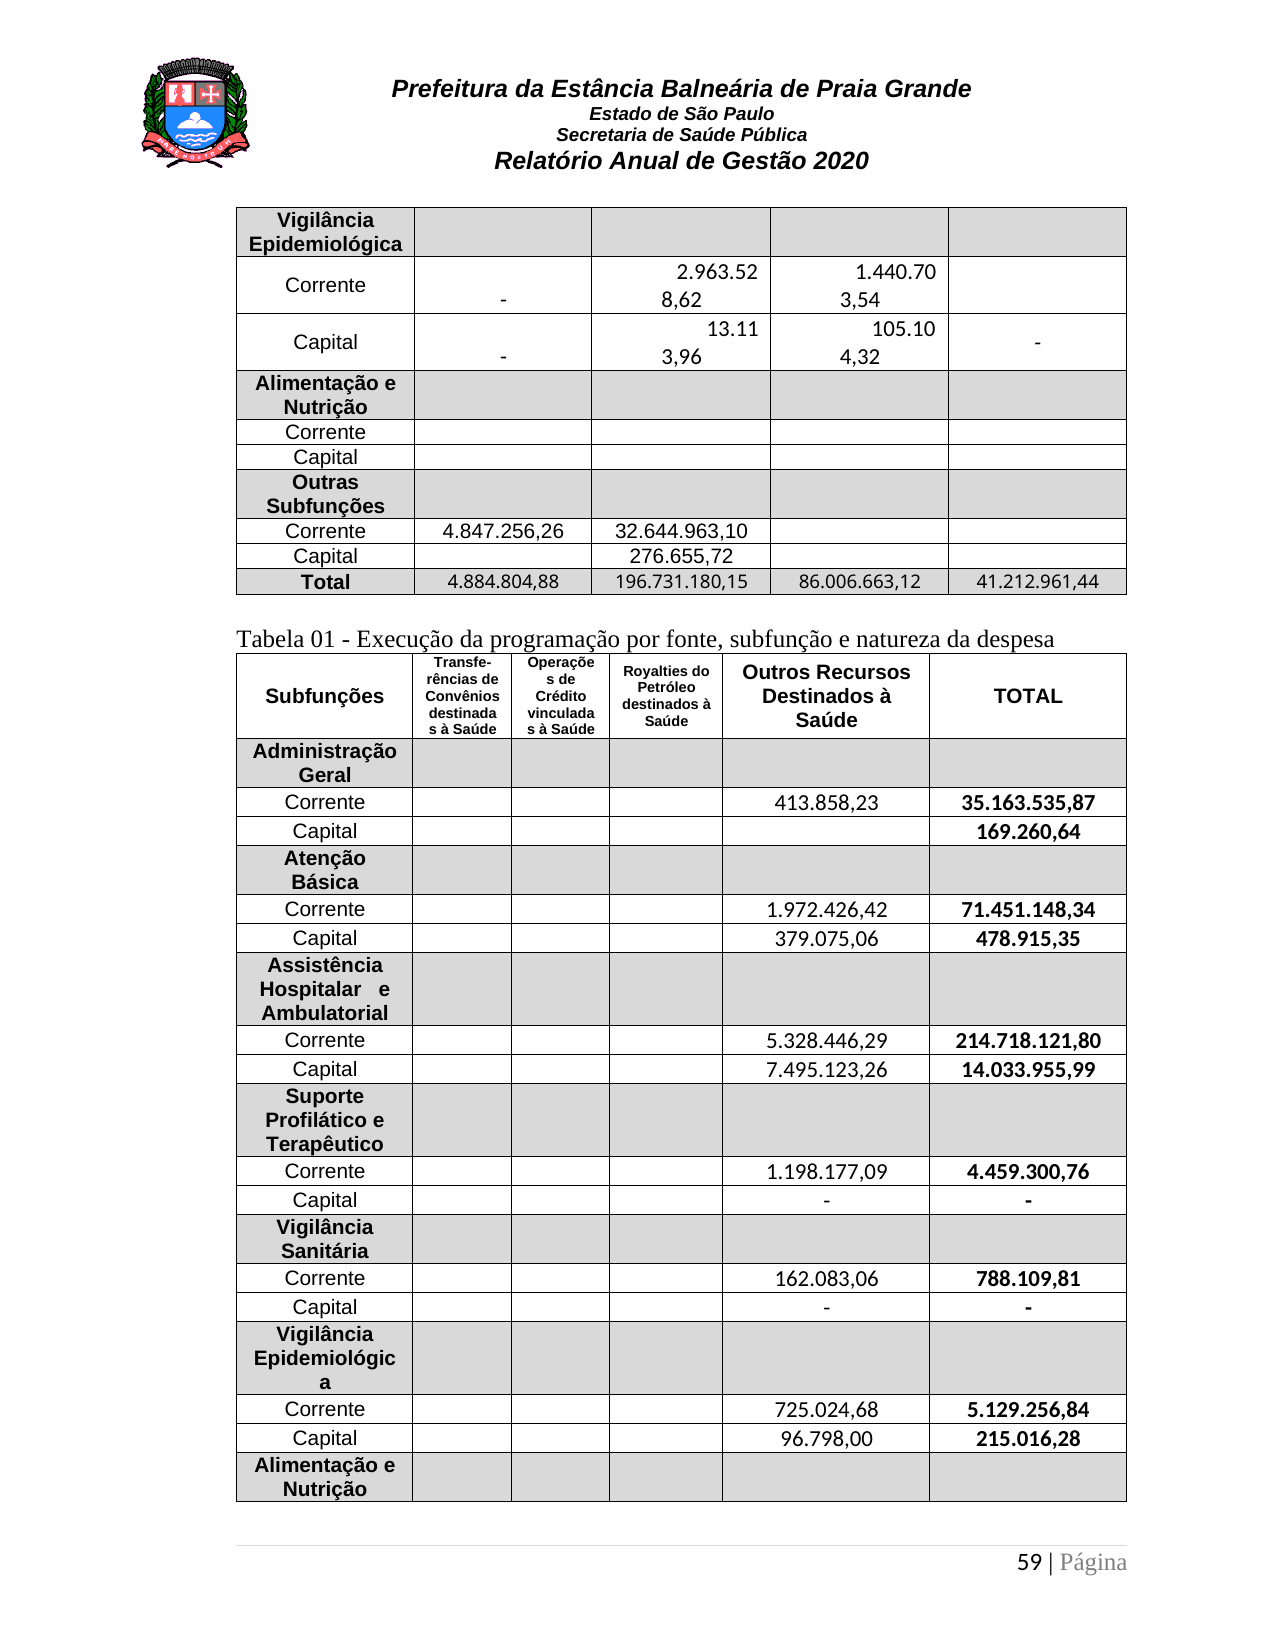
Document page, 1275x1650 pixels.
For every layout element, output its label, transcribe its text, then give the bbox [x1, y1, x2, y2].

table_cell Capital [237, 1424, 412, 1452]
table_cell [512, 1424, 609, 1452]
table_cell [512, 1055, 609, 1083]
table_cell Corrente [237, 895, 412, 923]
table_cell [771, 420, 948, 444]
table_cell [949, 470, 1126, 518]
table_cell [930, 1084, 1126, 1156]
table_cell Capital [237, 1186, 412, 1214]
table_cell 196.731.180,15 [592, 569, 770, 594]
table_cell [610, 1453, 722, 1501]
table_cell 71.451.148,34 [930, 895, 1126, 923]
table_cell [512, 817, 609, 845]
table_cell 214.718.121,80 [930, 1026, 1126, 1054]
table_cell Vigilância Epidemiológica [237, 1322, 412, 1394]
table_cell 5.129.256,84 [930, 1395, 1126, 1423]
table_cell Assistência Hospitalar e Ambulatorial [237, 953, 412, 1025]
table_cell [610, 846, 722, 894]
table_cell [413, 1453, 511, 1501]
table_cell [771, 371, 948, 419]
table_cell [413, 1322, 511, 1394]
table_cell [723, 1453, 929, 1501]
table_cell [512, 739, 609, 787]
table_cell [723, 846, 929, 894]
table_cell 276.655,72 [592, 544, 770, 568]
table_cell Corrente [237, 1157, 412, 1185]
table_cell [413, 1186, 511, 1214]
table_cell 86.006.663,12 [771, 569, 948, 594]
table_cell Alimentação e Nutrição [237, 371, 414, 419]
table_cell [723, 739, 929, 787]
table_cell [413, 739, 511, 787]
table_cell [413, 924, 511, 952]
table_cell [610, 1055, 722, 1083]
table_cell - [723, 1186, 929, 1214]
table_header Operações de Crédito vinculadas à Saúde [512, 654, 609, 738]
table_cell [415, 470, 591, 518]
table_cell 13.113,96 [592, 314, 770, 370]
table_cell [592, 371, 770, 419]
table_cell [512, 846, 609, 894]
table_cell 4.847.256,26 [415, 519, 591, 543]
picture [132, 55, 259, 172]
table_cell [415, 420, 591, 444]
table_cell [610, 1215, 722, 1263]
table_cell 379.075,06 [723, 924, 929, 952]
table_cell Administração Geral [237, 739, 412, 787]
table_cell Corrente [237, 257, 414, 313]
table_cell 162.083,06 [723, 1264, 929, 1292]
table_cell [592, 208, 770, 256]
table_cell Corrente [237, 1395, 412, 1423]
table_cell Atenção Básica [237, 846, 412, 894]
table_cell Capital [237, 924, 412, 952]
table_cell 2.963.528,62 [592, 257, 770, 313]
table_cell [413, 1055, 511, 1083]
table_cell [512, 1264, 609, 1292]
table_cell [949, 420, 1126, 444]
table_cell [512, 1395, 609, 1423]
table_cell 478.915,35 [930, 924, 1126, 952]
table_cell [610, 895, 722, 923]
table_cell [610, 1293, 722, 1321]
table_cell 1.972.426,42 [723, 895, 929, 923]
table_header Royalties do Petróleo destinados à Saúde [610, 654, 722, 738]
table_cell 4.884.804,88 [415, 569, 591, 594]
table_cell Alimentação e Nutrição [237, 1453, 412, 1501]
table_cell [610, 953, 722, 1025]
table_cell [592, 470, 770, 518]
table_cell [723, 1084, 929, 1156]
table_cell [771, 544, 948, 568]
table_header Subfunções [237, 654, 412, 738]
table_cell [949, 544, 1126, 568]
table_cell 96.798,00 [723, 1424, 929, 1452]
table_cell [512, 1322, 609, 1394]
table_cell [512, 1157, 609, 1185]
table_cell [610, 817, 722, 845]
table_cell Corrente [237, 1026, 412, 1054]
table_cell [610, 1026, 722, 1054]
table_cell Vigilância Epidemiológica [237, 208, 414, 256]
table_cell Corrente [237, 1264, 412, 1292]
text Tabela 01 - Execução da programação por fonte, subfunção e natureza da despesa [236, 624, 1127, 653]
table_cell [771, 445, 948, 469]
table_cell [723, 1322, 929, 1394]
table_cell - [723, 1293, 929, 1321]
table_cell [413, 1264, 511, 1292]
table_cell [610, 1157, 722, 1185]
table_cell 215.016,28 [930, 1424, 1126, 1452]
table_cell [413, 1424, 511, 1452]
table_cell 14.033.955,99 [930, 1055, 1126, 1083]
table_cell [930, 739, 1126, 787]
table_cell 41.212.961,44 [949, 569, 1126, 594]
table_cell 725.024,68 [723, 1395, 929, 1423]
table_cell Corrente [237, 420, 414, 444]
table_cell [771, 208, 948, 256]
table_cell 1.198.177,09 [723, 1157, 929, 1185]
table_header Outros Recursos Destinados à Saúde [723, 654, 929, 738]
table_cell 169.260,64 [930, 817, 1126, 845]
table_cell 5.328.446,29 [723, 1026, 929, 1054]
table_cell - [930, 1186, 1126, 1214]
table_cell [413, 1395, 511, 1423]
table_cell [949, 519, 1126, 543]
table_cell Suporte Profilático e Terapêutico [237, 1084, 412, 1156]
table_cell [610, 924, 722, 952]
table_cell 32.644.963,10 [592, 519, 770, 543]
table_cell [610, 739, 722, 787]
table_cell [512, 1453, 609, 1501]
table_cell [610, 1186, 722, 1214]
table_cell [610, 1322, 722, 1394]
table_cell [512, 1026, 609, 1054]
table_cell Corrente [237, 519, 414, 543]
table_cell [930, 1322, 1126, 1394]
table_cell [610, 1424, 722, 1452]
table_cell 413.858,23 [723, 788, 929, 816]
table_cell [413, 1026, 511, 1054]
table_cell [413, 817, 511, 845]
table_cell 4.459.300,76 [930, 1157, 1126, 1185]
table_cell [413, 1293, 511, 1321]
table_cell Capital [237, 314, 414, 370]
table_cell Total [237, 569, 414, 594]
table_cell [512, 953, 609, 1025]
table_cell [949, 208, 1126, 256]
table_cell Outras Subfunções [237, 470, 414, 518]
table_cell [512, 1186, 609, 1214]
table_cell [415, 371, 591, 419]
table_cell [949, 257, 1126, 313]
table_cell - [930, 1293, 1126, 1321]
table_cell Vigilância Sanitária [237, 1215, 412, 1263]
table_cell [930, 953, 1126, 1025]
table_cell - [949, 314, 1126, 370]
table_cell Capital [237, 817, 412, 845]
table_cell [723, 817, 929, 845]
table_cell [413, 846, 511, 894]
table_cell 35.163.535,87 [930, 788, 1126, 816]
table_cell [610, 788, 722, 816]
table_cell [930, 1453, 1126, 1501]
table_cell 105.104,32 [771, 314, 948, 370]
table_cell [415, 208, 591, 256]
table_cell [930, 1215, 1126, 1263]
table_cell [413, 788, 511, 816]
table_cell [512, 788, 609, 816]
table_cell [415, 445, 591, 469]
table_cell [949, 371, 1126, 419]
table_cell [413, 895, 511, 923]
table_header TOTAL [930, 654, 1126, 738]
table_cell [415, 544, 591, 568]
table_cell [512, 924, 609, 952]
table_cell [413, 1157, 511, 1185]
table_cell 7.495.123,26 [723, 1055, 929, 1083]
table_cell [592, 420, 770, 444]
table_cell 1.440.703,54 [771, 257, 948, 313]
table_cell Capital [237, 445, 414, 469]
table_cell [512, 1084, 609, 1156]
table_cell [512, 895, 609, 923]
table_cell [930, 846, 1126, 894]
table_cell [949, 445, 1126, 469]
table_cell [610, 1395, 722, 1423]
table_header Transfe- rências de Convênios destinadas à Saúde [413, 654, 511, 738]
table_cell Capital [237, 1293, 412, 1321]
table_cell [771, 470, 948, 518]
table_cell [723, 953, 929, 1025]
table_cell Capital [237, 1055, 412, 1083]
table_cell [610, 1084, 722, 1156]
table_cell [413, 1084, 511, 1156]
table_cell [610, 1264, 722, 1292]
table_cell 788.109,81 [930, 1264, 1126, 1292]
table_cell [413, 953, 511, 1025]
table_cell - [415, 257, 591, 313]
table_cell [723, 1215, 929, 1263]
table_cell [512, 1293, 609, 1321]
table_cell Capital [237, 544, 414, 568]
table_cell - [415, 314, 591, 370]
table_cell [592, 445, 770, 469]
table_cell [771, 519, 948, 543]
table_cell [413, 1215, 511, 1263]
table_cell [512, 1215, 609, 1263]
table_cell Corrente [237, 788, 412, 816]
